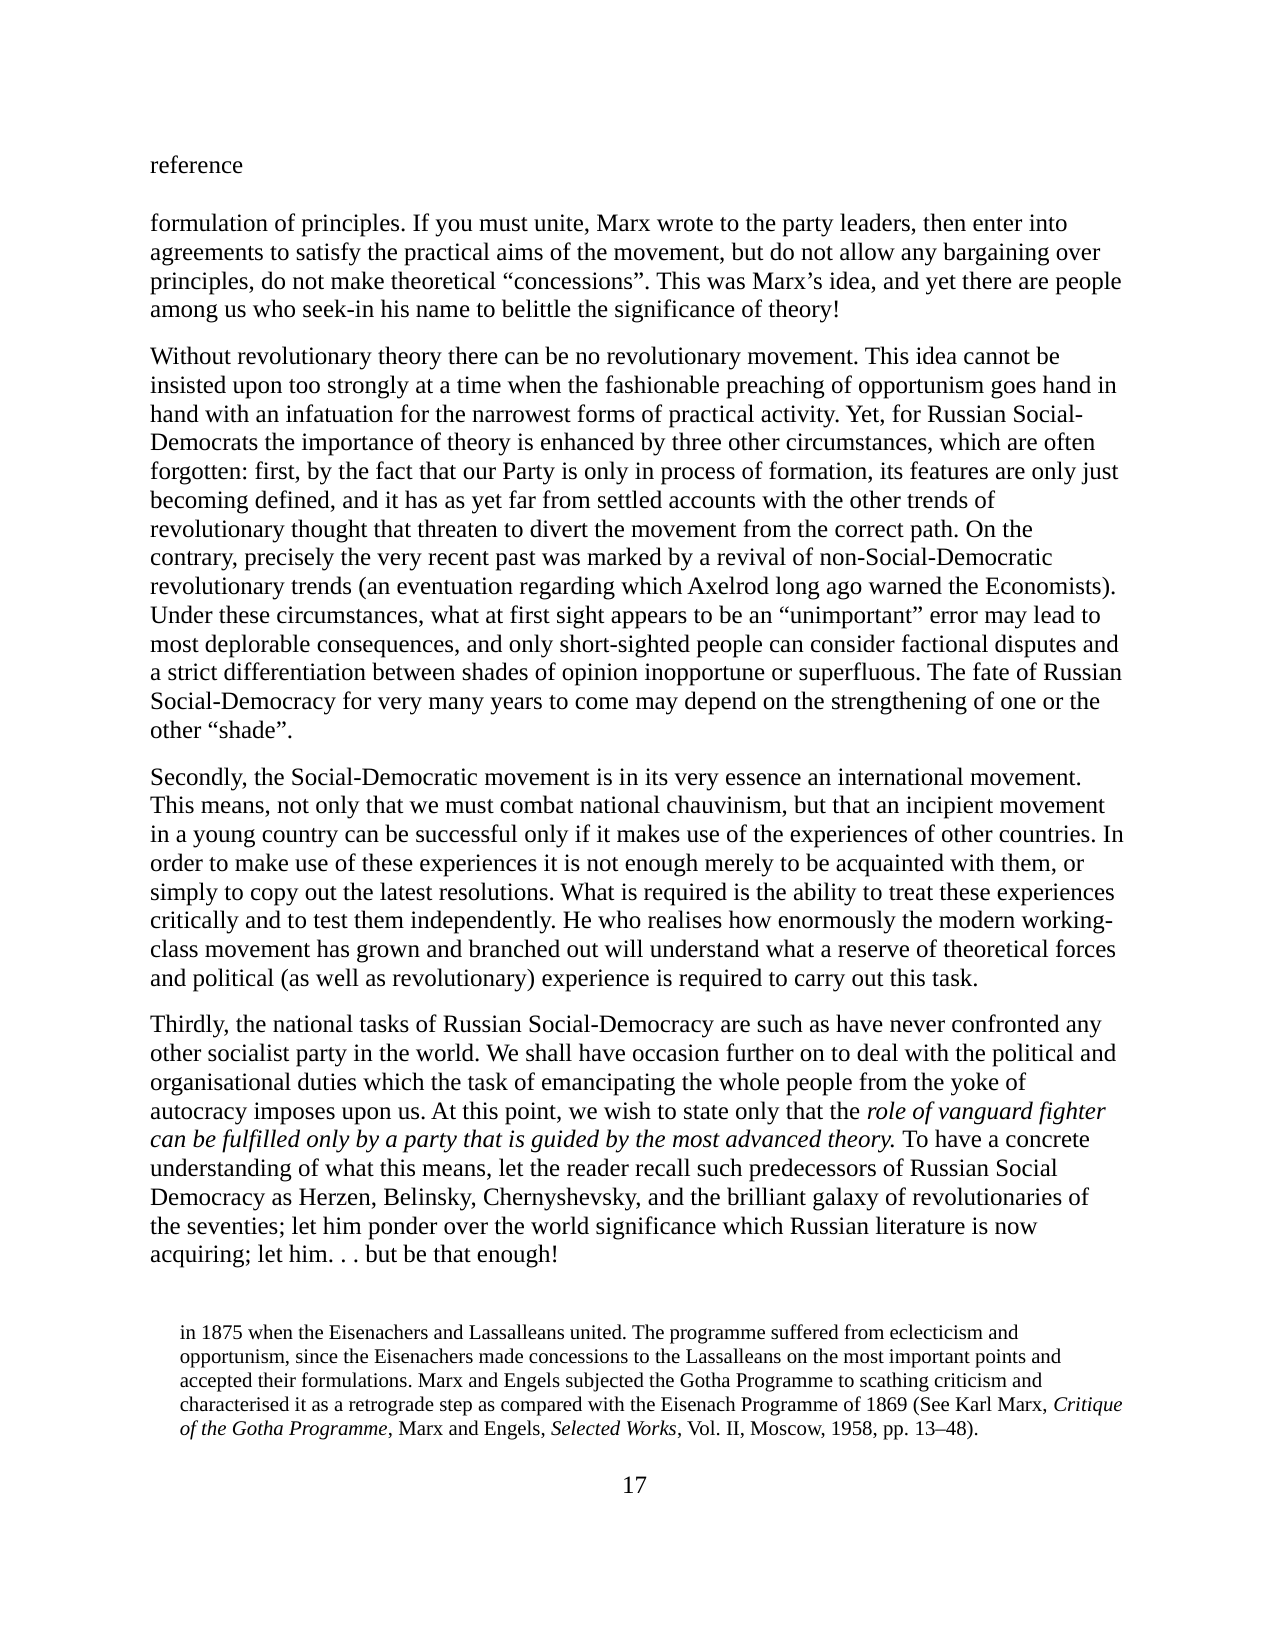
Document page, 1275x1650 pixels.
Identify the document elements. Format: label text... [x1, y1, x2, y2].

text Secondly, the Social-Democratic movement is in its very essence an international movement. This means, not only that we must combat national chauvinism, but that an incipient movement in a young country can be successful only if it makes use of the experiences of other countries. In order to make use of these experiences it is not enough merely to be acquainted with them, or simply to copy out the latest resolutions. What is required is the ability to treat these experiences critically and to test them independently. He who realises how enormously the modern working-class movement has grown and branched out will understand what a reserve of theoretical forces and political (as well as revolutionary) experience is required to carry out this task. [150, 762, 1125, 992]
text Thirdly, the national tasks of Russian Social-Democracy are such as have never confronted any other socialist party in the world. We shall have occasion further on to deal with the political and organisational duties which the task of emancipating the whole people from the yoke of autocracy imposes upon us. At this point, we wish to state only that the role of vanguard fighter can be fulfilled only by a party that is guided by the most advanced theory. To have a concrete understanding of what this means, let the reader recall such predecessors of Russian Social Democracy as Herzen, Belinsky, Chernyshevsky, and the brilliant galaxy of revolutionaries of the seventies; let him ponder over the world significance which Russian literature is now acquiring; let him. . . but be that enough! [150, 1009, 1125, 1268]
text formulation of principles. If you must unite, Marx wrote to the party leaders, then enter into agreements to satisfy the practical aims of the movement, but do not allow any bargaining over principles, do not make theoretical “concessions”. This was Marx’s idea, and yet there are people among us who seek-in his name to belittle the significance of theory! [150, 208, 1125, 323]
text Without revolutionary theory there can be no revolutionary movement. This idea cannot be insisted upon too strongly at a time when the fashionable preaching of opportunism goes hand in hand with an infatuation for the narrowest forms of practical activity. Yet, for Russian Social-Democrats the importance of theory is enhanced by three other circumstances, which are often forgotten: first, by the fact that our Party is only in process of formation, its features are only just becoming defined, and it has as yet far from settled accounts with the other trends of revolutionary thought that threaten to divert the movement from the correct path. On the contrary, precisely the very recent past was marked by a revival of non-Social-Democratic revolutionary trends (an eventuation regarding which Axelrod long ago warned the Economists). Under these circumstances, what at first sight appears to be an “unimportant” error may lead to most deplorable consequences, and only short-sighted people can consider factional disputes and a strict differentiation between shades of opinion inopportune or superfluous. The fate of Russian Social-Democracy for very many years to come may depend on the strengthening of one or the other “shade”. [150, 341, 1125, 744]
text in 1875 when the Eisenachers and Lassalleans united. The programme suffered from eclecticism and opportunism, since the Eisenachers made concessions to the Lassalleans on the most important points and accepted their formulations. Marx and Engels subjected the Gotha Programme to scathing criticism and characterised it as a retrograde step as compared with the Eisenach Programme of 1869 (See Karl Marx, Critique of the Gotha Programme, Marx and Engels, Selected Works, Vol. II, Moscow, 1958, pp. 13–48). [150, 1320, 1125, 1440]
